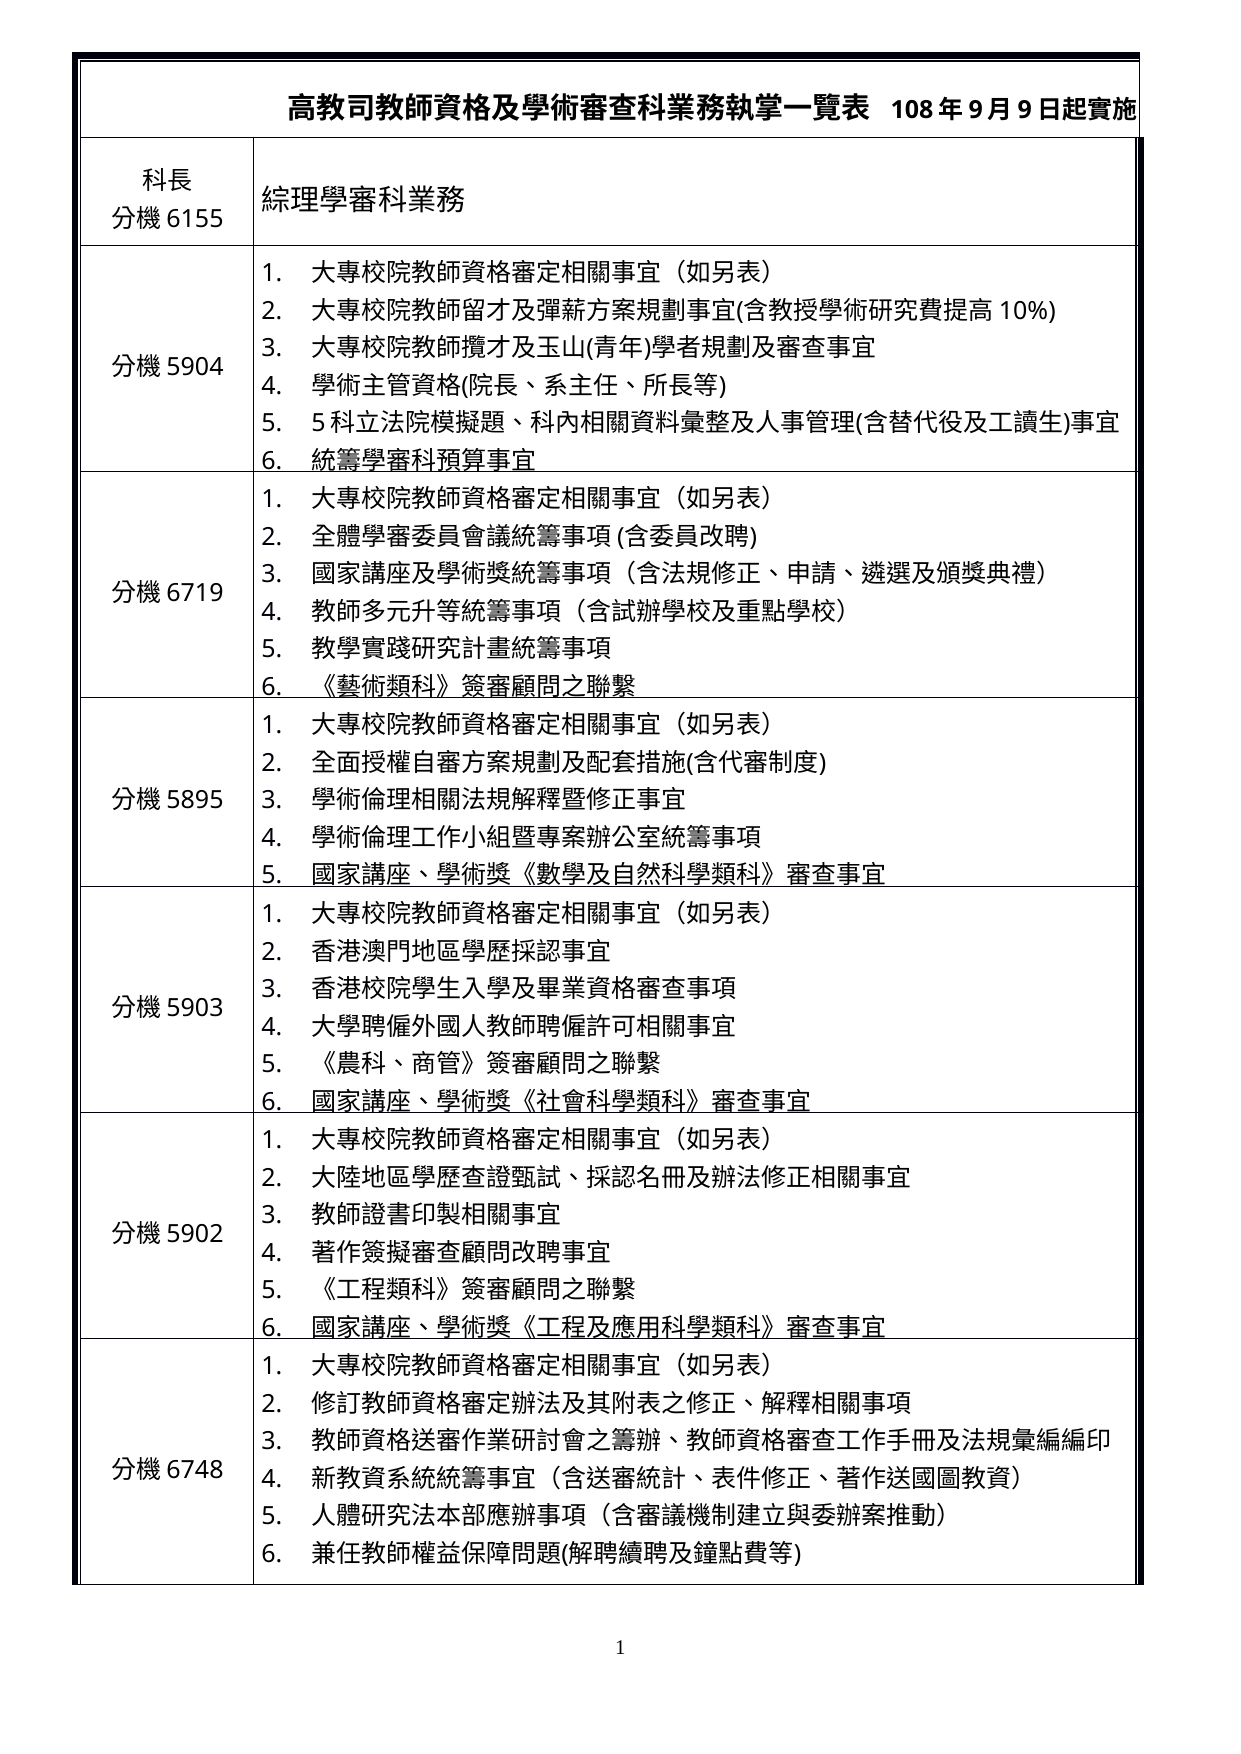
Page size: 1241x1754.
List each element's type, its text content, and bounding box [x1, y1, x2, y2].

table_cell 大專校院教師資格審定相關事宜（如另表） 全體學審委員會議統籌事項 (含委員改聘) 國家講座及學術獎統籌事項（含法規修正、申請、遴選及頒獎典禮） 教師多元升等統籌事項（含試辦學校及重點學校） 教學實踐研究計畫統籌事項 《藝術類科》簽審顧問之聯繫 [254, 472, 1135, 697]
table_cell 分機5904 [81, 246, 253, 471]
table_cell 大專校院教師資格審定相關事宜（如另表） 大專校院教師留才及彈薪方案規劃事宜(含教授學術研究費提高10%) 大專校院教師攬才及玉山(青年)學者規劃及審查事宜 學術主管資格(院長、系主任、所長等) 5科立法院模擬題、科內相關資料彙整及人事管理(含替代役及工讀生)事宜 統籌學審科預算事宜 [254, 246, 1135, 471]
table_cell 大專校院教師資格審定相關事宜（如另表） 大陸地區學歷查證甄試、採認名冊及辦法修正相關事宜 教師證書印製相關事宜 著作簽擬審查顧問改聘事宜 《工程類科》簽審顧問之聯繫 國家講座、學術獎《工程及應用科學類科》審查事宜 [254, 1113, 1135, 1338]
table_cell 綜理學審科業務 [254, 138, 1135, 245]
table_cell 大專校院教師資格審定相關事宜（如另表） 修訂教師資格審定辦法及其附表之修正、解釋相關事項 教師資格送審作業研討會之籌辦、教師資格審查工作手冊及法規彙編編印 新教資系統統籌事宜（含送審統計、表件修正、著作送國圖教資） 人體研究法本部應辦事項（含審議機制建立與委辦案推動） 兼任教師權益保障問題(解聘續聘及鐘點費等) [254, 1339, 1135, 1583]
table_cell 科長 分機6155 [81, 138, 253, 245]
table_header 高教司教師資格及學術審查科業務執掌一覽表 108年9月9日起實施 [81, 62, 1139, 137]
table_cell 分機5895 [81, 698, 253, 886]
table_cell 分機5902 [81, 1113, 253, 1338]
table_cell 分機6719 [81, 472, 253, 697]
table_cell 分機6748 [81, 1339, 253, 1583]
table_cell 大專校院教師資格審定相關事宜（如另表） 香港澳門地區學歷採認事宜 香港校院學生入學及畢業資格審查事項 大學聘僱外國人教師聘僱許可相關事宜 《農科、商管》簽審顧問之聯繫 國家講座、學術獎《社會科學類科》審查事宜 [254, 887, 1135, 1112]
table_cell 大專校院教師資格審定相關事宜（如另表） 全面授權自審方案規劃及配套措施(含代審制度) 學術倫理相關法規解釋暨修正事宜 學術倫理工作小組暨專案辦公室統籌事項 國家講座、學術獎《數學及自然科學類科》審查事宜 [254, 698, 1135, 886]
table_cell 分機5903 [81, 887, 253, 1112]
